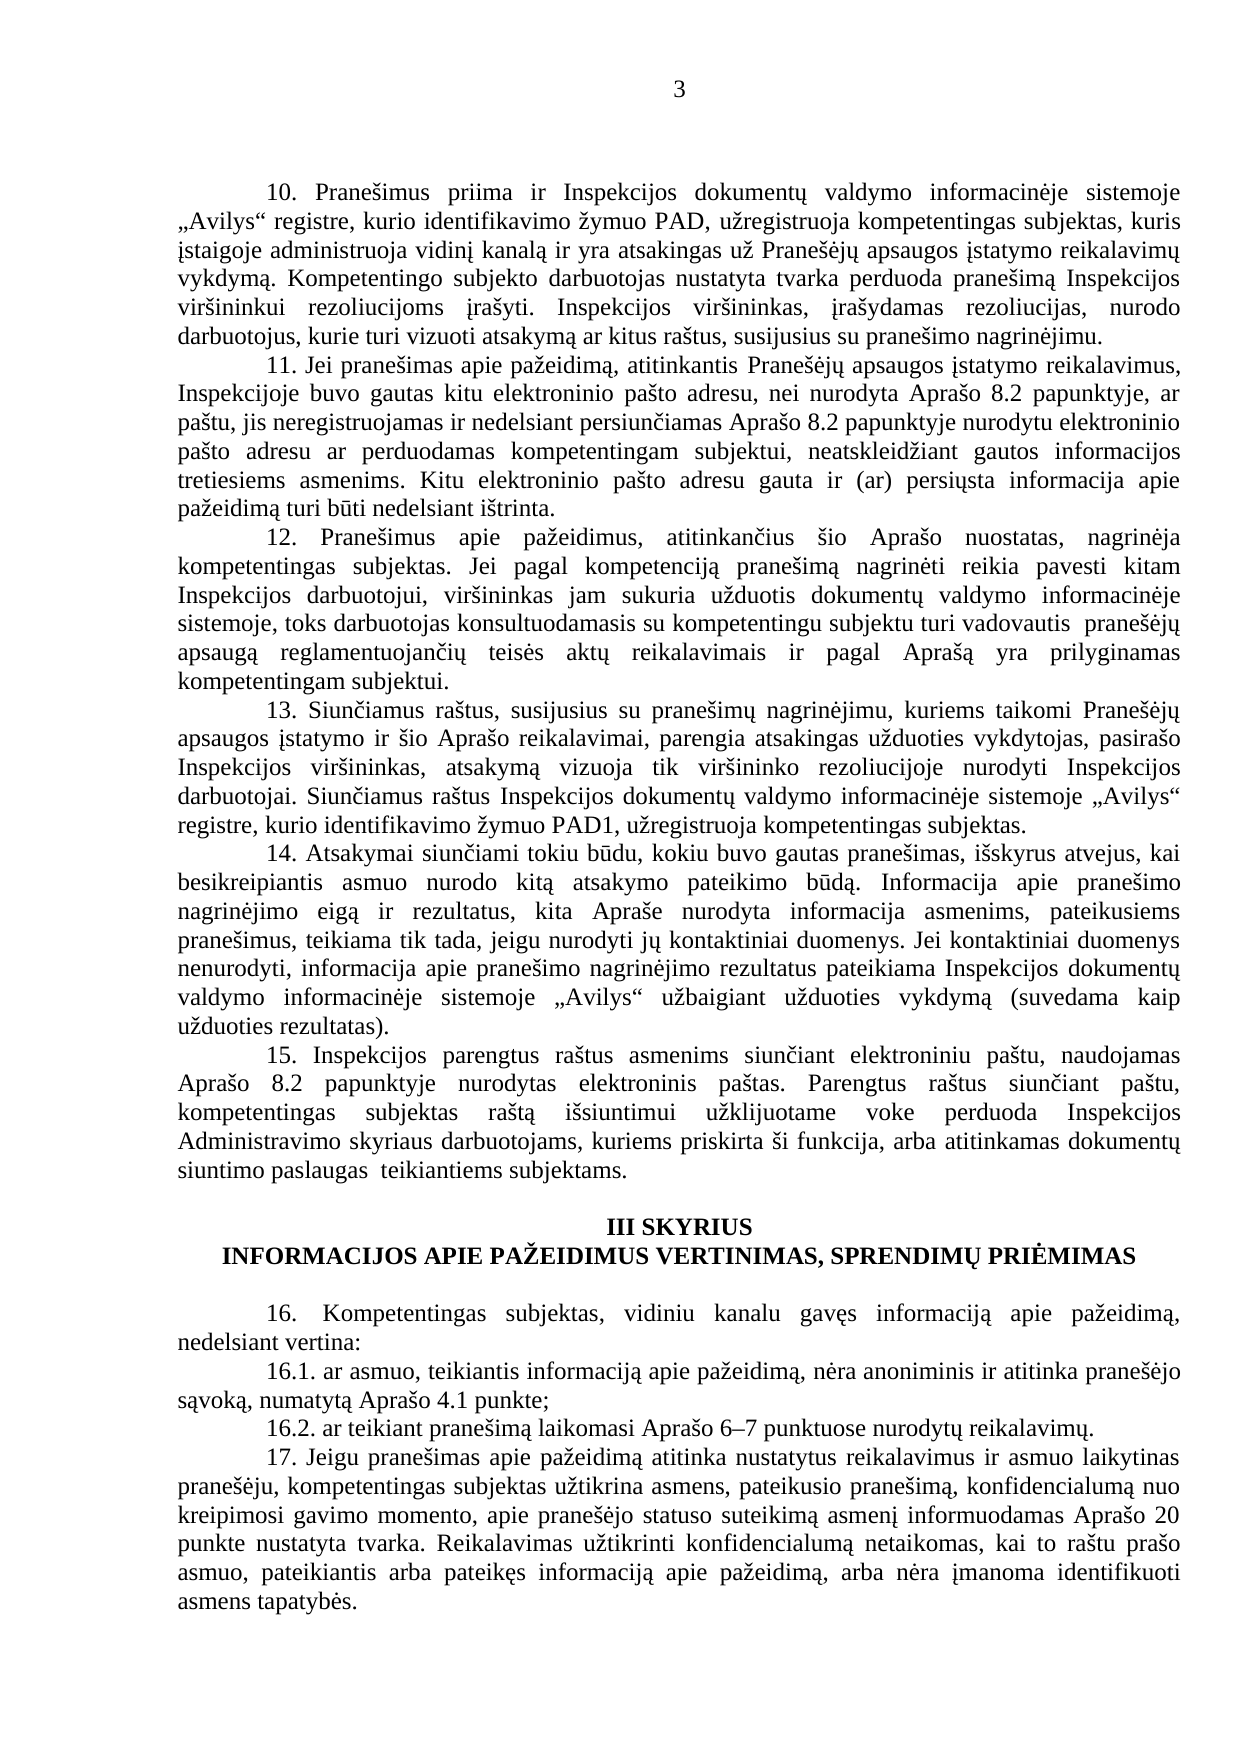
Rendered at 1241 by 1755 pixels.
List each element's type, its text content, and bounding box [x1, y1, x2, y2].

text 15. Inspekcijos parengtus raštus asmenims siunčiant elektroniniu paštu, naudojamas Aprašo 8.2 papunktyje nurodytas elektroninis paštas. Parengtus raštus siunčiant paštu, kompetentingas subjektas raštą išsiuntimui užklijuotame voke perduoda Inspekcijos Administravimo skyriaus darbuotojams, kuriems priskirta ši funkcija, arba atitinkamas dokumentų siuntimo paslaugas teikiantiems subjektams. [177, 1040, 1181, 1183]
text 13. Siunčiamus raštus, susijusius su pranešimų nagrinėjimu, kuriems taikomi Pranešėjų apsaugos įstatymo ir šio Aprašo reikalavimai, parengia atsakingas užduoties vykdytojas, pasirašo Inspekcijos viršininkas, atsakymą vizuoja tik viršininko rezoliucijoje nurodyti Inspekcijos darbuotojai. Siunčiamus raštus Inspekcijos dokumentų valdymo informacinėje sistemoje „Avilys“ registre, kurio identifikavimo žymuo PAD1, užregistruoja kompetentingas subjektas. [177, 695, 1181, 838]
text 16. Kompetentingas subjektas, vidiniu kanalu gavęs informaciją apie pažeidimą, nedelsiant vertina: [177, 1298, 1181, 1356]
text 10. Pranešimus priima ir Inspekcijos dokumentų valdymo informacinėje sistemoje „Avilys“ registre, kurio identifikavimo žymuo PAD, užregistruoja kompetentingas subjektas, kuris įstaigoje administruoja vidinį kanalą ir yra atsakingas už Pranešėjų apsaugos įstatymo reikalavimų vykdymą. Kompetentingo subjekto darbuotojas nustatyta tvarka perduoda pranešimą Inspekcijos viršininkui rezoliucijoms įrašyti. Inspekcijos viršininkas, įrašydamas rezoliucijas, nurodo darbuotojus, kurie turi vizuoti atsakymą ar kitus raštus, susijusius su pranešimo nagrinėjimu. [177, 177, 1181, 350]
text III skyrius [177, 1212, 1181, 1241]
text 16.2. ar teikiant pranešimą laikomasi Aprašo 6–7 punktuose nurodytų reikalavimų. [177, 1413, 1181, 1442]
text 14. Atsakymai siunčiami tokiu būdu, kokiu buvo gautas pranešimas, išskyrus atvejus, kai besikreipiantis asmuo nurodo kitą atsakymo pateikimo būdą. Informacija apie pranešimo nagrinėjimo eigą ir rezultatus, kita Apraše nurodyta informacija asmenims, pateikusiems pranešimus, teikiama tik tada, jeigu nurodyti jų kontaktiniai duomenys. Jei kontaktiniai duomenys nenurodyti, informacija apie pranešimo nagrinėjimo rezultatus pateikiama Inspekcijos dokumentų valdymo informacinėje sistemoje „Avilys“ užbaigiant užduoties vykdymą (suvedama kaip užduoties rezultatas). [177, 838, 1181, 1040]
text 12. Pranešimus apie pažeidimus, atitinkančius šio Aprašo nuostatas, nagrinėja kompetentingas subjektas. Jei pagal kompetenciją pranešimą nagrinėti reikia pavesti kitam Inspekcijos darbuotojui, viršininkas jam sukuria užduotis dokumentų valdymo informacinėje sistemoje, toks darbuotojas konsultuodamasis su kompetentingu subjektu turi vadovautis pranešėjų apsaugą reglamentuojančių teisės aktų reikalavimais ir pagal Aprašą yra prilyginamas kompetentingam subjektui. [177, 522, 1181, 695]
text 17. Jeigu pranešimas apie pažeidimą atitinka nustatytus reikalavimus ir asmuo laikytinas pranešėju, kompetentingas subjektas užtikrina asmens, pateikusio pranešimą, konfidencialumą nuo kreipimosi gavimo momento, apie pranešėjo statuso suteikimą asmenį informuodamas Aprašo 20 punkte nustatyta tvarka. Reikalavimas užtikrinti konfidencialumą netaikomas, kai to raštu prašo asmuo, pateikiantis arba pateikęs informaciją apie pažeidimą, arba nėra įmanoma identifikuoti asmens tapatybės. [177, 1442, 1181, 1615]
text 11. Jei pranešimas apie pažeidimą, atitinkantis Pranešėjų apsaugos įstatymo reikalavimus, Inspekcijoje buvo gautas kitu elektroninio pašto adresu, nei nurodyta Aprašo 8.2 papunktyje, ar paštu, jis neregistruojamas ir nedelsiant persiunčiamas Aprašo 8.2 papunktyje nurodytu elektroninio pašto adresu ar perduodamas kompetentingam subjektui, neatskleidžiant gautos informacijos tretiesiems asmenims. Kitu elektroninio pašto adresu gauta ir (ar) persiųsta informacija apie pažeidimą turi būti nedelsiant ištrinta. [177, 350, 1181, 522]
text 16.1. ar asmuo, teikiantis informaciją apie pažeidimą, nėra anoniminis ir atitinka pranešėjo sąvoką, numatytą Aprašo 4.1 punkte; [177, 1356, 1181, 1413]
text INFORMACIJOS APIE PAŽEIDIMUS VERTINIMAS, SPRENDIMŲ PRIĖMIMAS [177, 1241, 1181, 1270]
